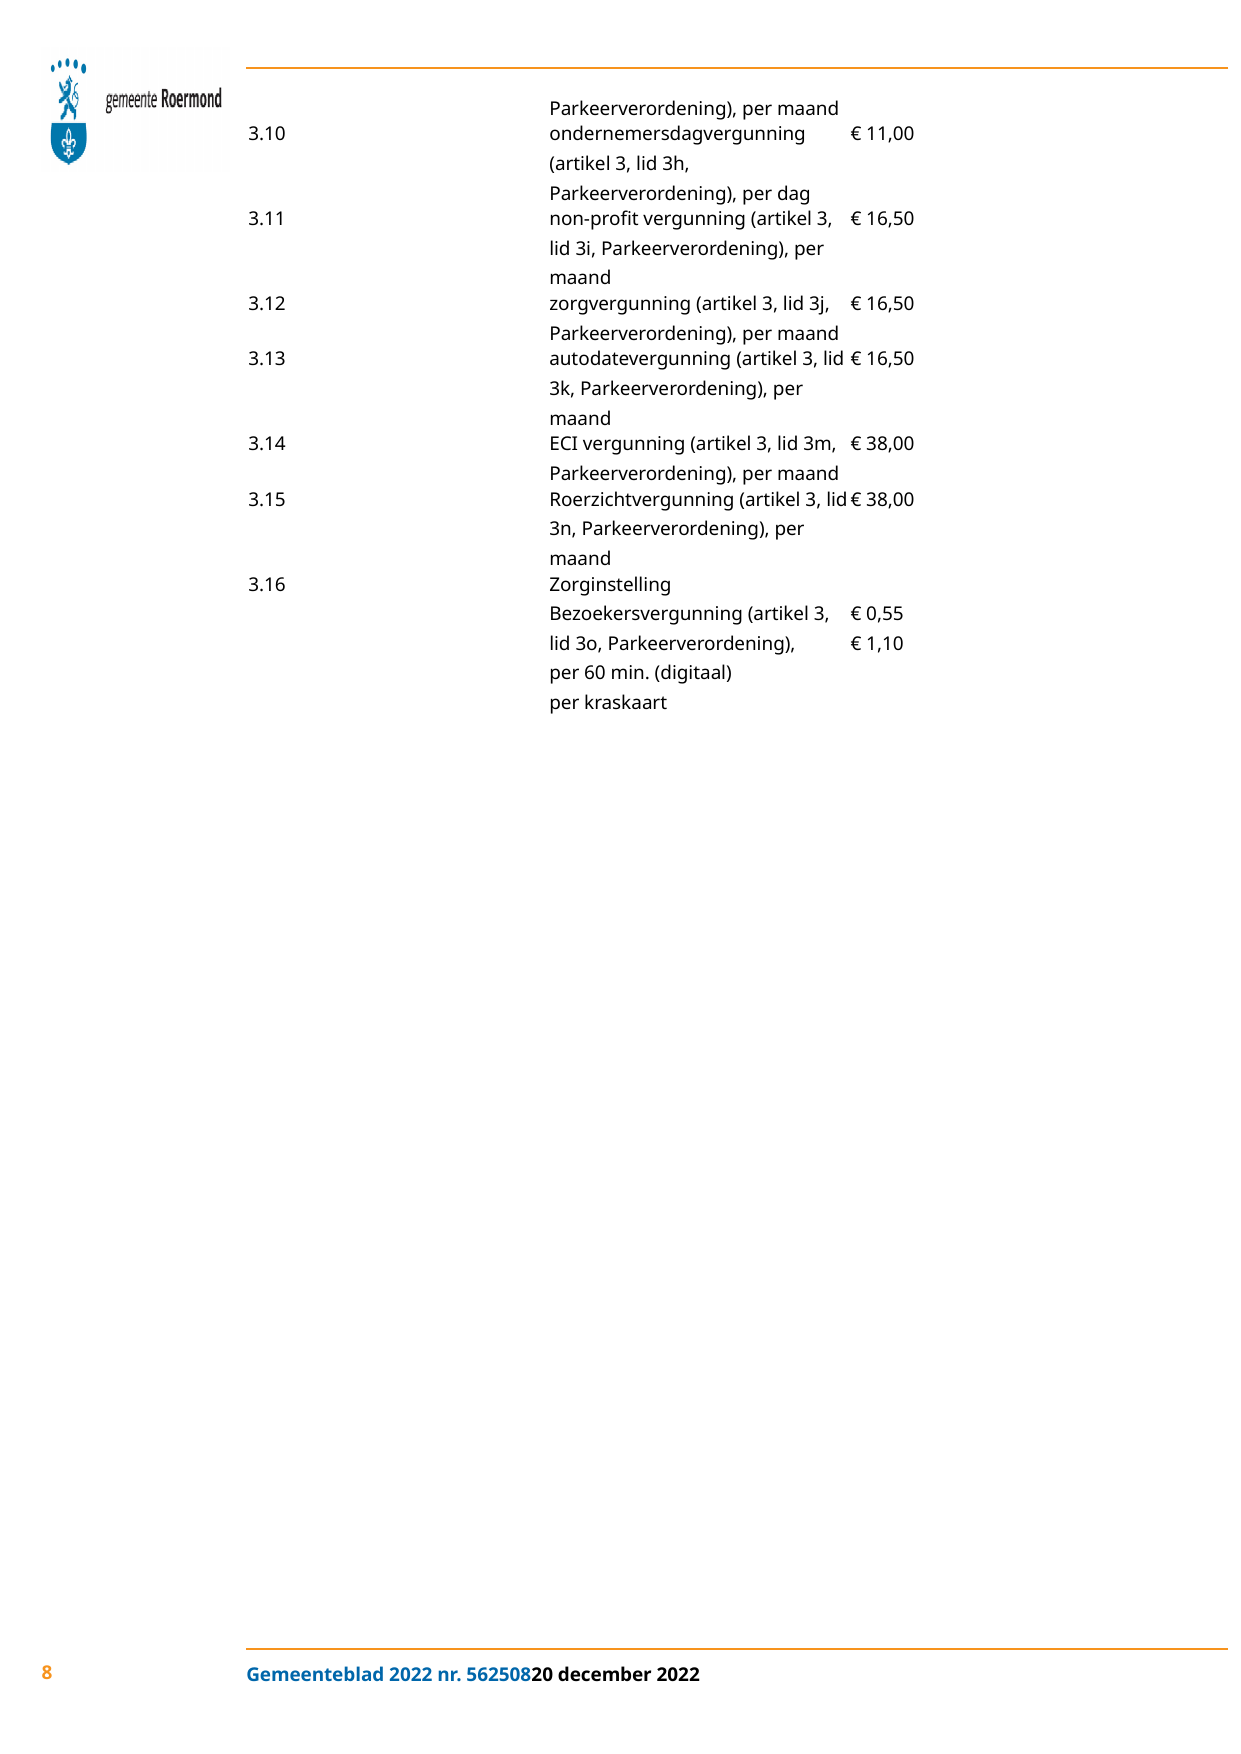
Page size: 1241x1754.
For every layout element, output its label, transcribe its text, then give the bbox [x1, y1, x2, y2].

table_cell 3.14 [248, 431, 549, 486]
table_cell 3.16 [248, 571, 549, 715]
table_cell € 38,00 [850, 431, 1152, 486]
table_cell 3.13 [248, 346, 549, 431]
table_cell autodatevergunning (artikel 3, lid 3k, Parkeerverordening), per maand [549, 346, 850, 431]
table_cell € 0,55 € 1,10 [850, 571, 1152, 715]
table_cell Zorginstelling Bezoekersvergunning (artikel 3, lid 3o, Parkeerverordening), per 60 min. (digitaal) per kraskaart [549, 571, 850, 715]
table_cell € 16,50 [850, 346, 1152, 431]
table_cell zorgvergunning (artikel 3, lid 3j, Parkeerverordening), per maand [549, 290, 850, 346]
table_cell € 38,00 [850, 486, 1152, 571]
picture [41, 47, 231, 172]
table_cell ondernemersdagvergunning (artikel 3, lid 3h, Parkeerverordening), per dag [549, 121, 850, 205]
table_cell 3.15 [248, 486, 549, 571]
table_cell € 11,00 [850, 121, 1152, 205]
table_cell Parkeerverordening), per maand [549, 95, 850, 121]
table_cell 3.10 [248, 121, 549, 205]
table_cell € 16,50 [850, 205, 1152, 290]
table_cell € 16,50 [850, 290, 1152, 346]
table_cell [248, 95, 549, 121]
table_cell non-profit vergunning (artikel 3, lid 3i, Parkeerverordening), per maand [549, 205, 850, 290]
table_cell 3.12 [248, 290, 549, 346]
table_cell Roerzichtvergunning (artikel 3, lid 3n, Parkeerverordening), per maand [549, 486, 850, 571]
table_cell ECI vergunning (artikel 3, lid 3m, Parkeerverordening), per maand [549, 431, 850, 486]
table_cell [850, 95, 1152, 121]
table_cell 3.11 [248, 205, 549, 290]
